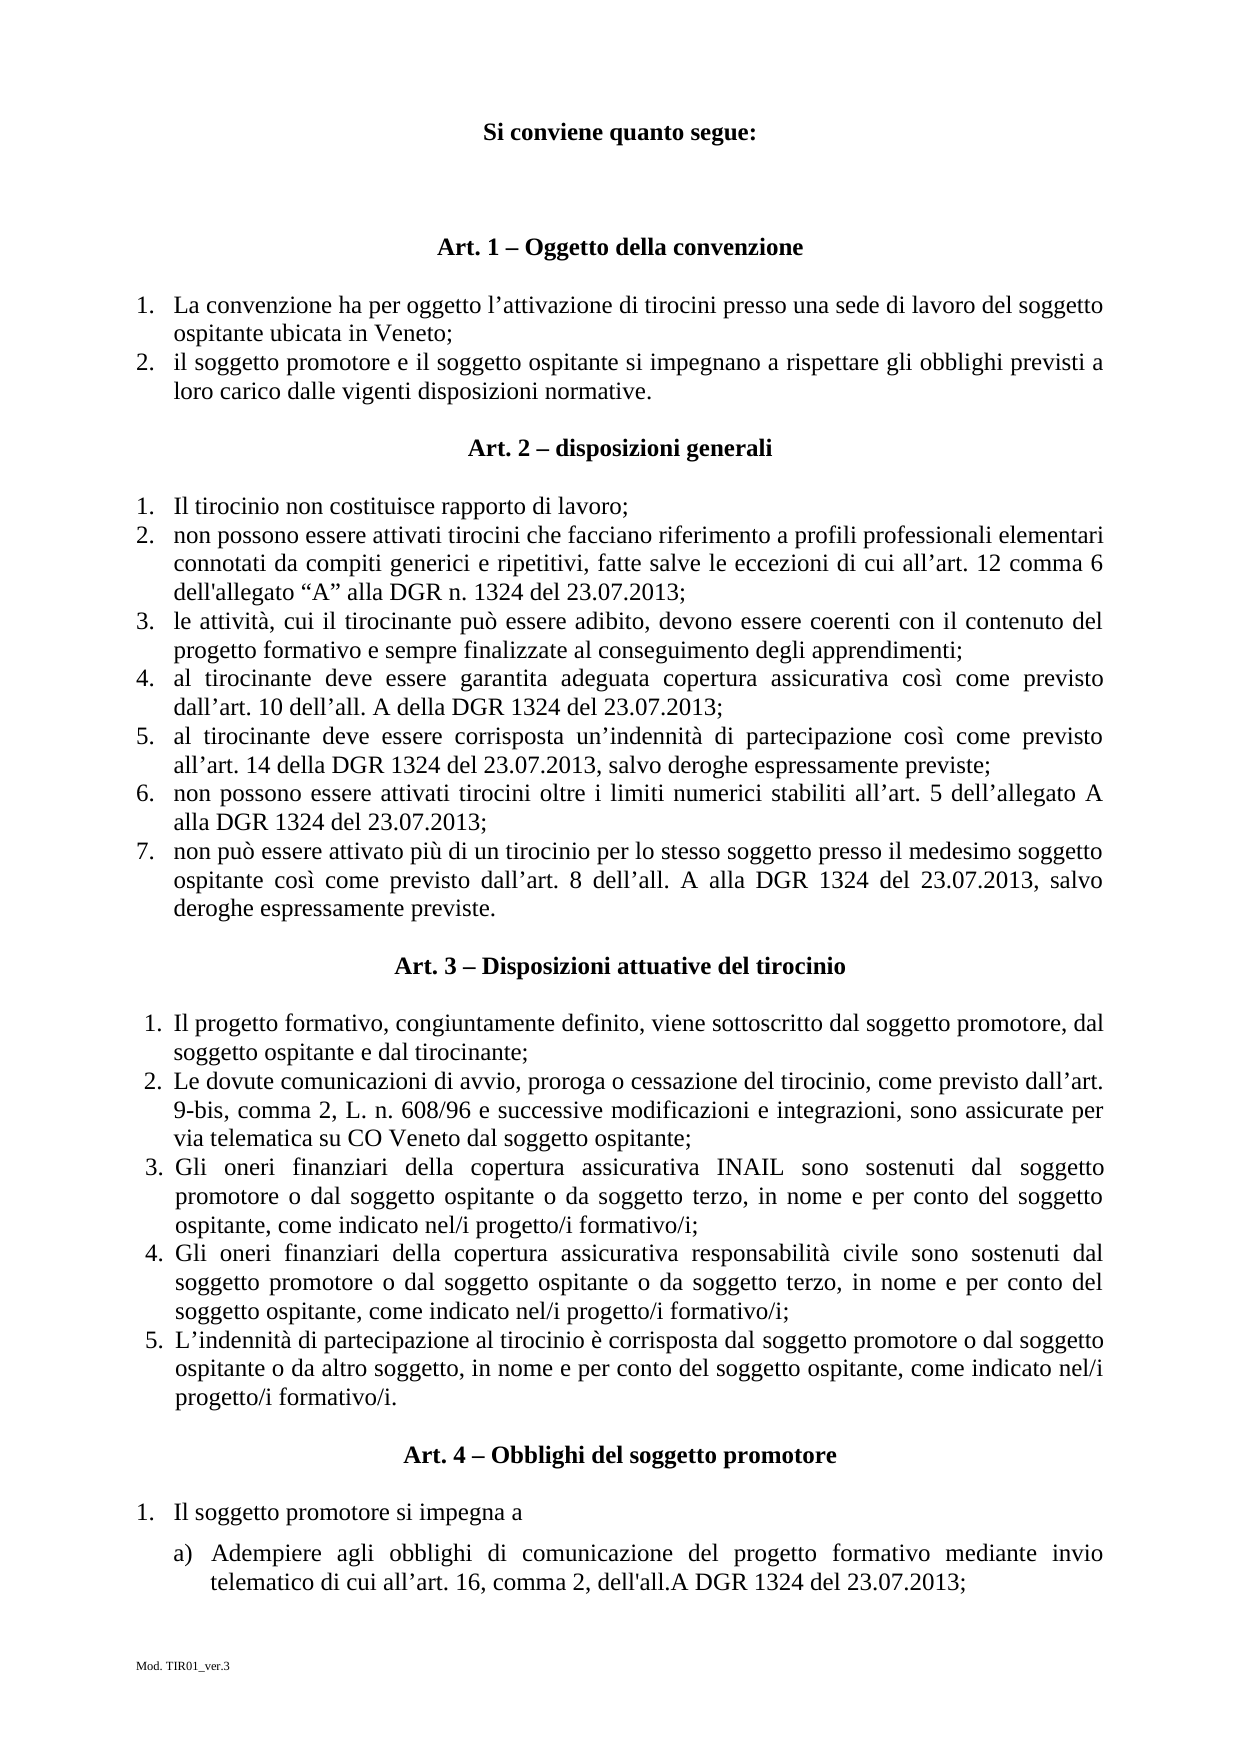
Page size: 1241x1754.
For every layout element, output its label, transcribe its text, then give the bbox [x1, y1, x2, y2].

list il soggetto promotore e il soggetto ospitante si impegnano a rispettare gli obblighi previsti a loro carico dalle vigenti disposizioni normative. [136, 347, 1104, 405]
list Le dovute comunicazioni di avvio, proroga o cessazione del tirocinio, come previsto dall’art. 9-bis, comma 2, L. n. 608/96 e successive modificazioni e integrazioni, sono assicurate per via telematica su CO Veneto dal soggetto ospitante; [144, 1066, 1104, 1152]
list Il tirocinio non costituisce rapporto di lavoro; [136, 491, 1104, 520]
text Art. 2 – disposizioni generali [136, 433, 1104, 462]
list non può essere attivato più di un tirocinio per lo stesso soggetto presso il medesimo soggetto ospitante così come previsto dall’art. 8 dell’all. A alla DGR 1324 del 23.07.2013, salvo deroghe espressamente previste. [136, 836, 1104, 922]
list Gli oneri finanziari della copertura assicurativa INAIL sono sostenuti dal soggetto promotore o dal soggetto ospitante o da soggetto terzo, in nome e per conto del soggetto ospitante, come indicato nel/i progetto/i formativo/i; [145, 1152, 1104, 1238]
text Art. 4 – Obblighi del soggetto promotore [136, 1440, 1104, 1468]
list Gli oneri finanziari della copertura assicurativa responsabilità civile sono sostenuti dal soggetto promotore o dal soggetto ospitante o da soggetto terzo, in nome e per conto del soggetto ospitante, come indicato nel/i progetto/i formativo/i; [145, 1238, 1104, 1325]
list Il soggetto promotore si impegna a [136, 1497, 1104, 1526]
list al tirocinante deve essere corrisposta un’indennità di partecipazione così come previsto all’art. 14 della DGR 1324 del 23.07.2013, salvo deroghe espressamente previste; [136, 721, 1104, 778]
text Art. 1 – Oggetto della convenzione [136, 232, 1104, 261]
list non possono essere attivati tirocini oltre i limiti numerici stabiliti all’art. 5 dell’allegato A alla DGR 1324 del 23.07.2013; [136, 778, 1104, 836]
list Adempiere agli obblighi di comunicazione del progetto formativo mediante invio telematico di cui all’art. 16, comma 2, dell'all.A DGR 1324 del 23.07.2013; [173, 1538, 1104, 1596]
list La convenzione ha per oggetto l’attivazione di tirocini presso una sede di lavoro del soggetto ospitante ubicata in Veneto; [136, 290, 1104, 347]
text Si conviene quanto segue: [136, 117, 1104, 146]
list le attività, cui il tirocinante può essere adibito, devono essere coerenti con il contenuto del progetto formativo e sempre finalizzate al conseguimento degli apprendimenti; [136, 606, 1104, 663]
list L’indennità di partecipazione al tirocinio è corrisposta dal soggetto promotore o dal soggetto ospitante o da altro soggetto, in nome e per conto del soggetto ospitante, come indicato nel/i progetto/i formativo/i. [145, 1325, 1104, 1411]
list non possono essere attivati tirocini che facciano riferimento a profili professionali elementari connotati da compiti generici e ripetitivi, fatte salve le eccezioni di cui all’art. 12 comma 6 dell'allegato “A” alla DGR n. 1324 del 23.07.2013; [136, 520, 1104, 606]
list al tirocinante deve essere garantita adeguata copertura assicurativa così come previsto dall’art. 10 dell’all. A della DGR 1324 del 23.07.2013; [136, 663, 1104, 721]
list Il progetto formativo, congiuntamente definito, viene sottoscritto dal soggetto promotore, dal soggetto ospitante e dal tirocinante; [144, 1008, 1104, 1066]
text Art. 3 – Disposizioni attuative del tirocinio [136, 951, 1104, 980]
